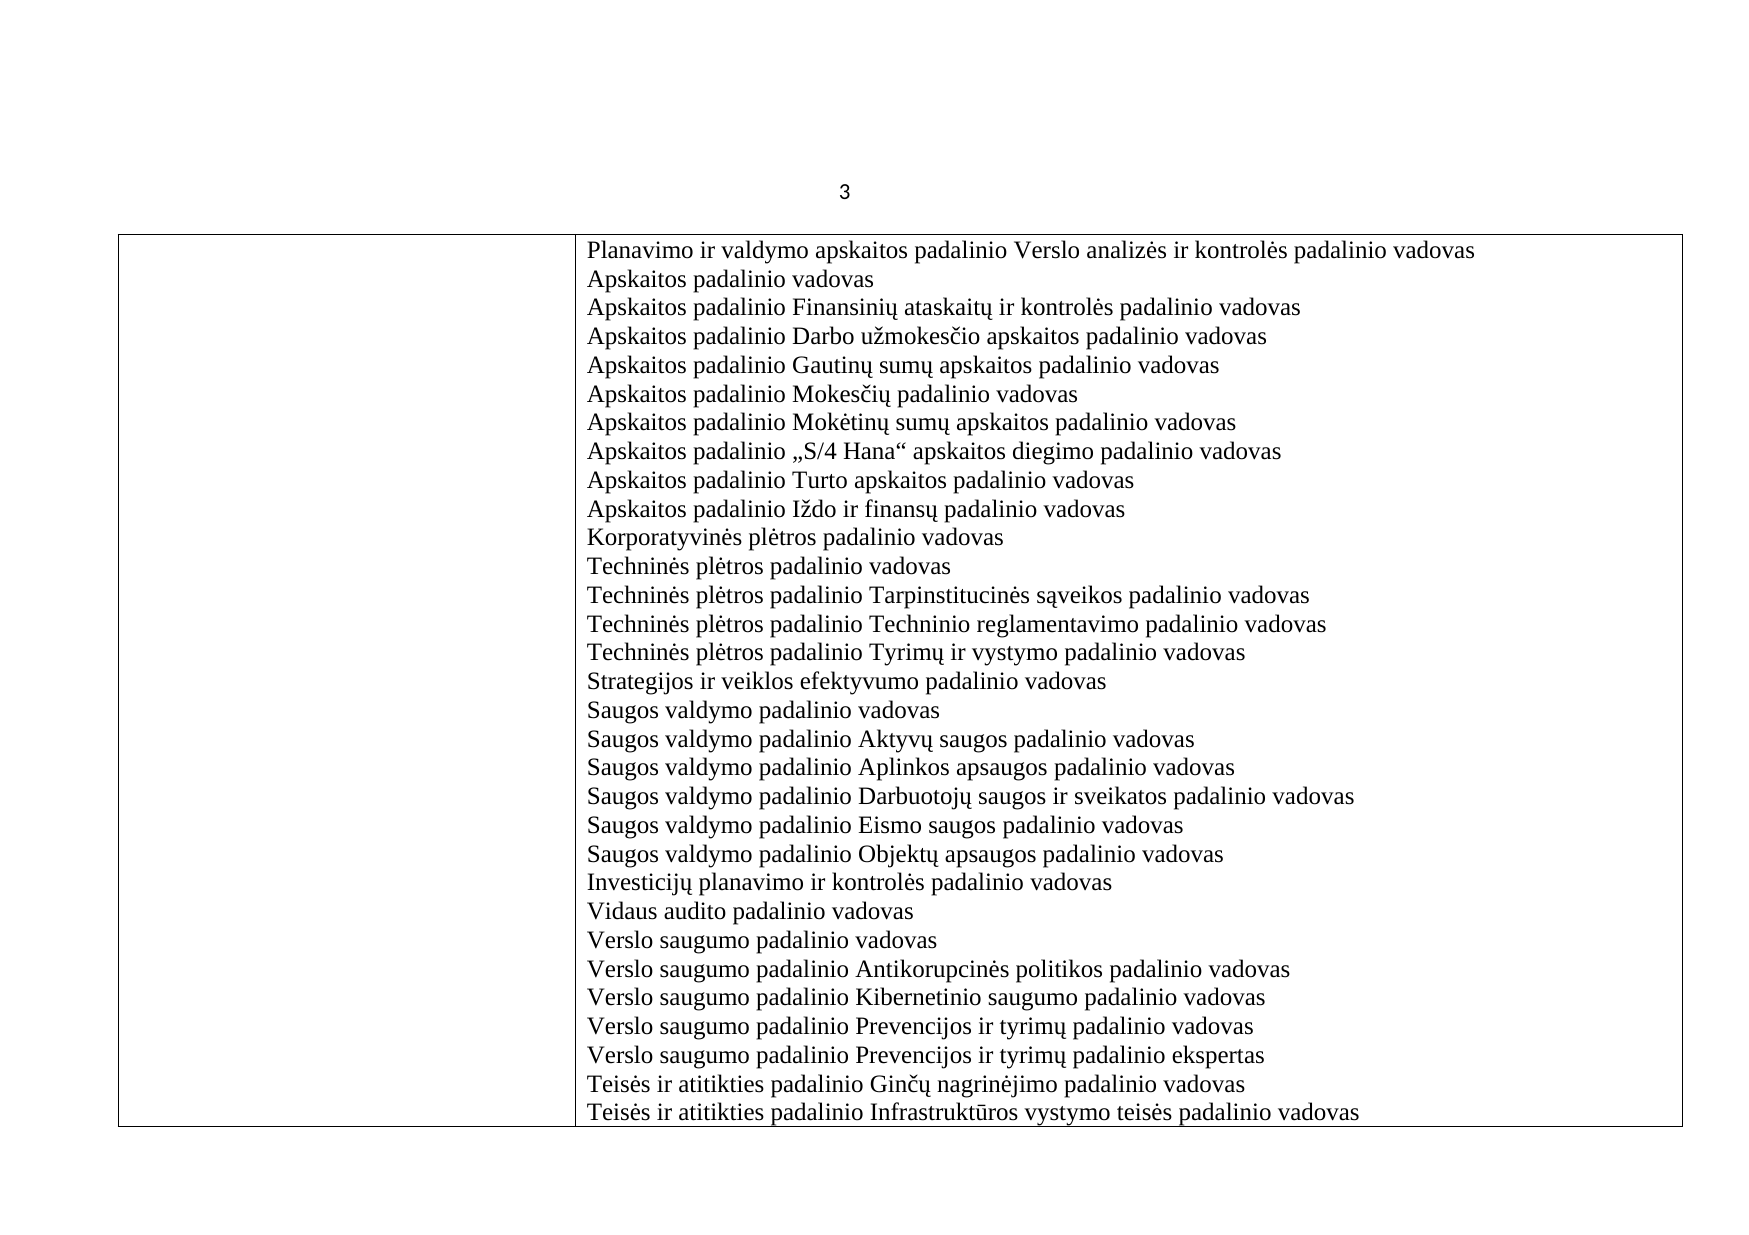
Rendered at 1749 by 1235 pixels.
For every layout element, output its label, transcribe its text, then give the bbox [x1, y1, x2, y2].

table_cell [119, 235, 575, 1126]
table_cell Planavimo ir valdymo apskaitos padalinio Verslo analizės ir kontrolės padalinio vadovas Apskaitos padalinio vadovas Apskaitos padalinio Finansinių ataskaitų ir kontrolės padalinio vadovas Apskaitos padalinio Darbo užmokesčio apskaitos padalinio vadovas Apskaitos padalinio Gautinų sumų apskaitos padalinio vadovas Apskaitos padalinio Mokesčių padalinio vadovas Apskaitos padalinio Mokėtinų sumų apskaitos padalinio vadovas Apskaitos padalinio „S/4 Hana“ apskaitos diegimo padalinio vadovas Apskaitos padalinio Turto apskaitos padalinio vadovas Apskaitos padalinio Iždo ir finansų padalinio vadovas Korporatyvinės plėtros padalinio vadovas Techninės plėtros padalinio vadovas Techninės plėtros padalinio Tarpinstitucinės sąveikos padalinio vadovas Techninės plėtros padalinio Techninio reglamentavimo padalinio vadovas Techninės plėtros padalinio Tyrimų ir vystymo padalinio vadovas Strategijos ir veiklos efektyvumo padalinio vadovas Saugos valdymo padalinio vadovas Saugos valdymo padalinio Aktyvų saugos padalinio vadovas Saugos valdymo padalinio Aplinkos apsaugos padalinio vadovas Saugos valdymo padalinio Darbuotojų saugos ir sveikatos padalinio vadovas Saugos valdymo padalinio Eismo saugos padalinio vadovas Saugos valdymo padalinio Objektų apsaugos padalinio vadovas Investicijų planavimo ir kontrolės padalinio vadovas Vidaus audito padalinio vadovas Verslo saugumo padalinio vadovas Verslo saugumo padalinio Antikorupcinės politikos padalinio vadovas Verslo saugumo padalinio Kibernetinio saugumo padalinio vadovas Verslo saugumo padalinio Prevencijos ir tyrimų padalinio vadovas Verslo saugumo padalinio Prevencijos ir tyrimų padalinio ekspertas Teisės ir atitikties padalinio Ginčų nagrinėjimo padalinio vadovas Teisės ir atitikties padalinio Infrastruktūros vystymo teisės padalinio vadovas [576, 235, 1682, 1126]
